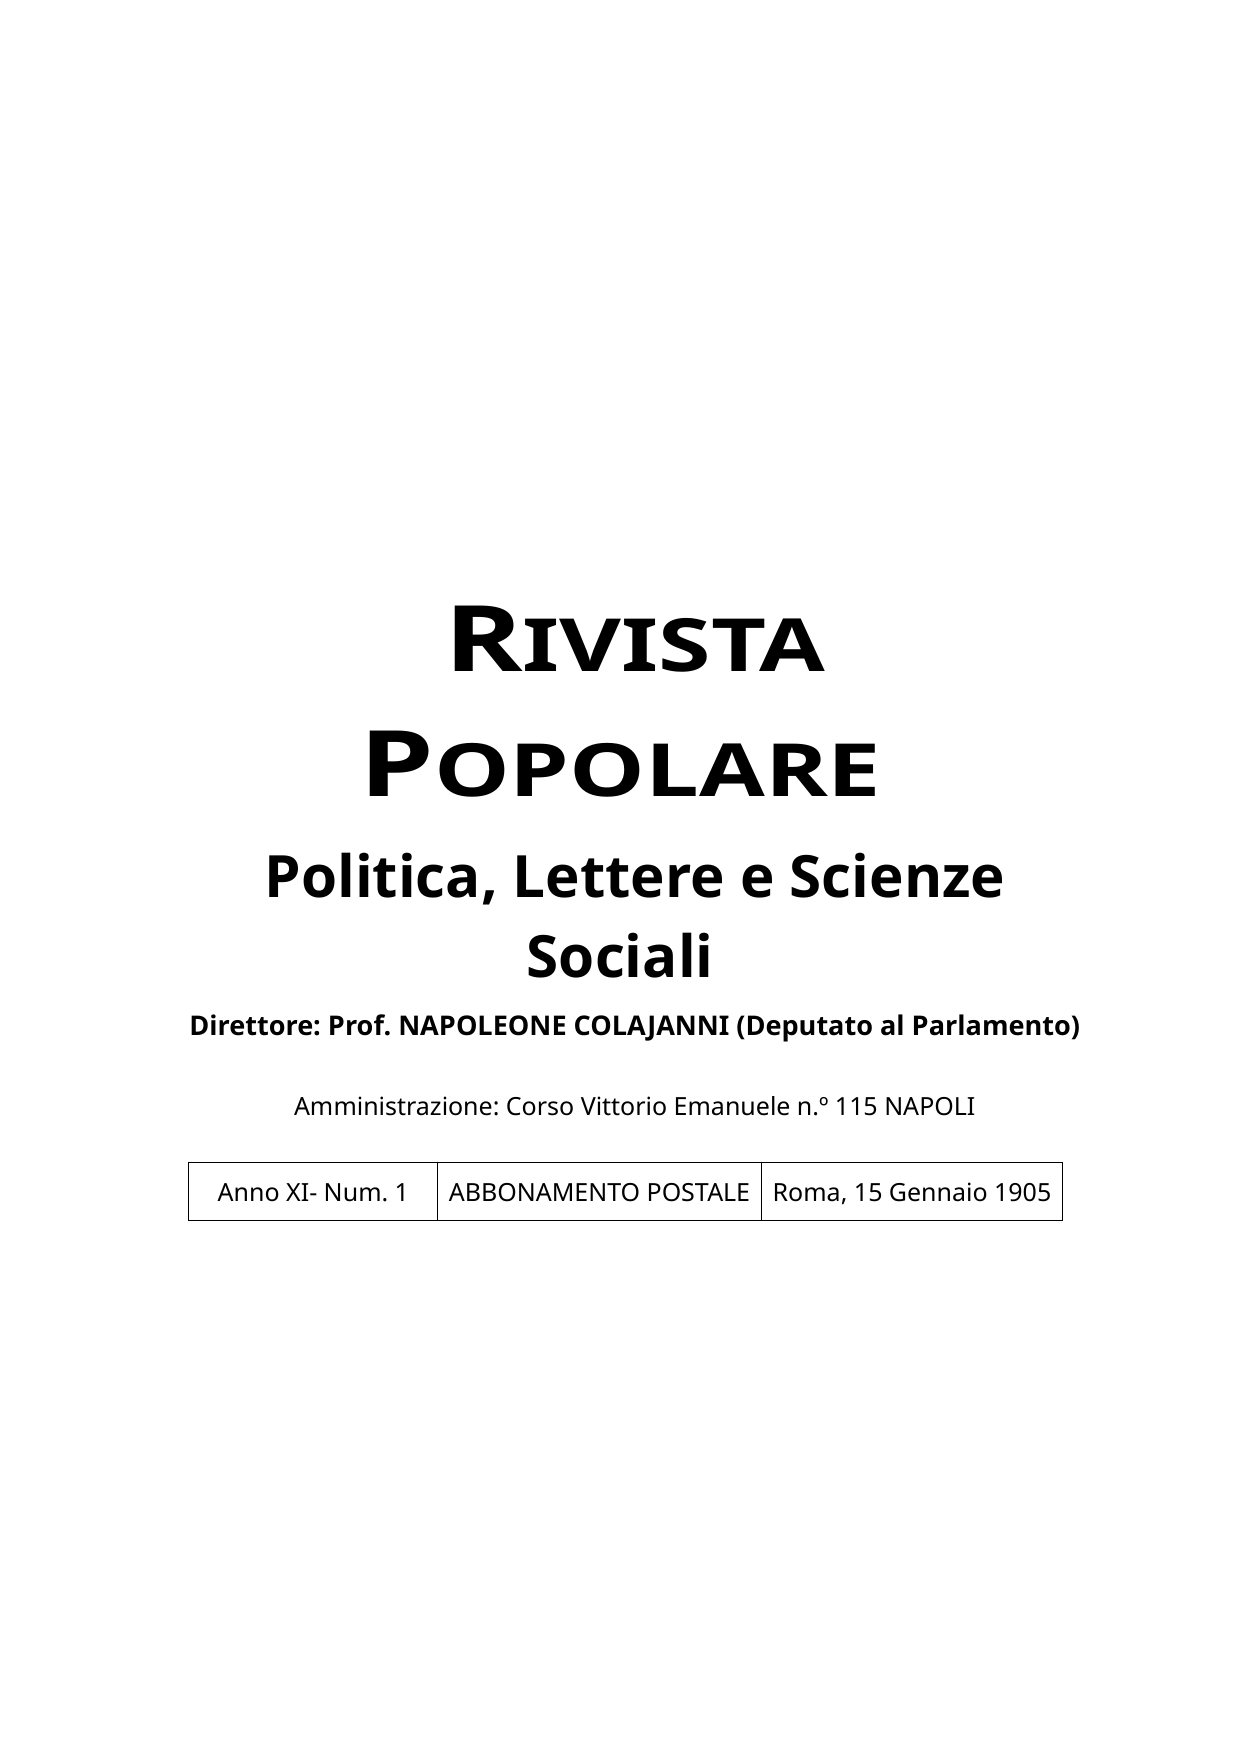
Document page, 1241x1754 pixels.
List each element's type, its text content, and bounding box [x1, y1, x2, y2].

text Amministrazione: Corso Vittorio Emanuele n.º 115 NAPOLI [148, 1088, 1093, 1122]
table_header Anno XI- Num. 1 [189, 1163, 437, 1220]
text Direttore: Prof. NAPOLEONE COLAJANNI (Deputato al Parlamento) [148, 1006, 1093, 1043]
table_header ABBONAMENTO POSTALE [438, 1163, 761, 1220]
text Politica, Lettere e Scienze Sociali [148, 835, 1093, 994]
table_header Roma, 15 Gennaio 1905 [762, 1163, 1062, 1220]
text Rivista Popolare [148, 573, 1093, 823]
